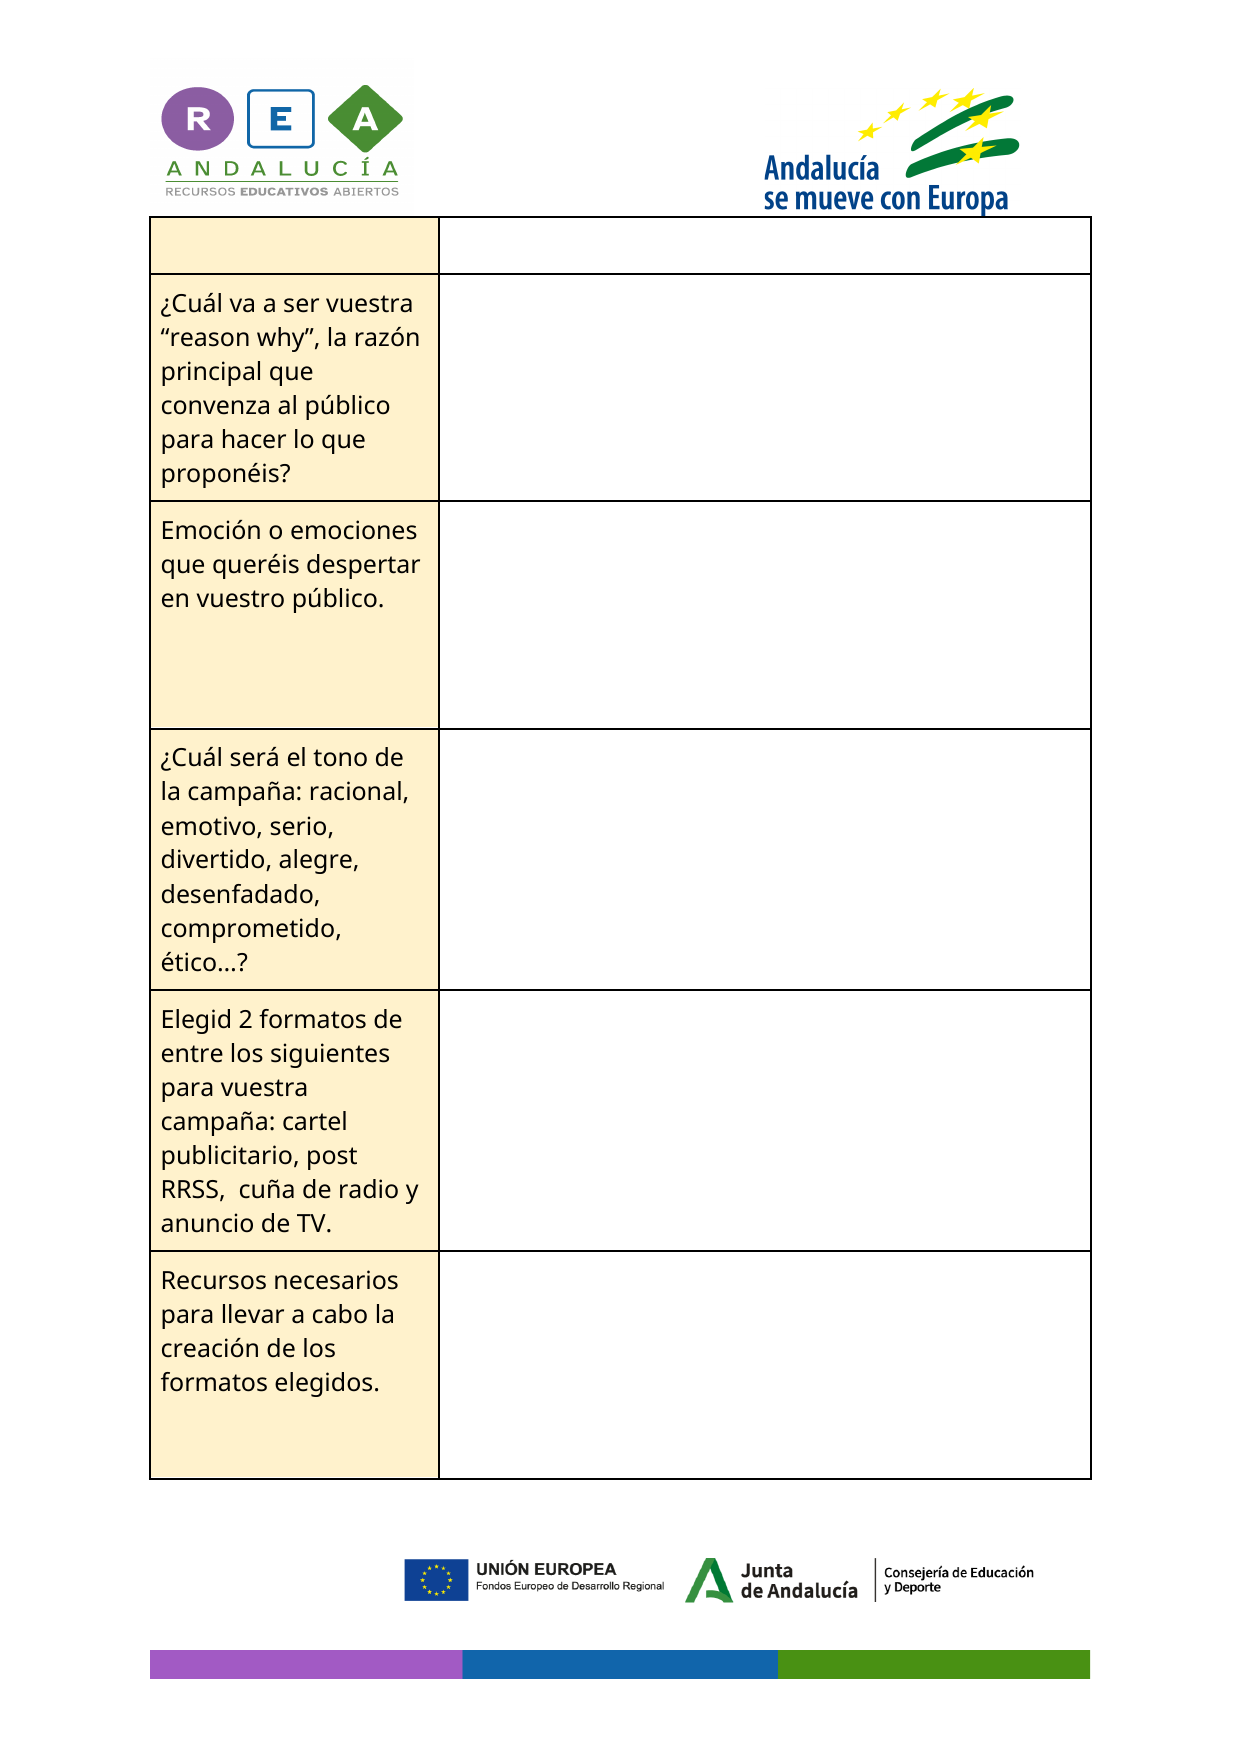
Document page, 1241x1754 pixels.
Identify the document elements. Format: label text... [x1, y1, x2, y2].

picture [150, 1539, 1091, 1679]
table_cell [440, 275, 1090, 500]
table_cell [440, 1252, 1090, 1477]
table_cell ¿Cuál será el tono de la campaña: racional, emotivo, serio, divertido, alegre, desenfadado, comprometido, ético…? [151, 730, 438, 989]
table_cell Recursos necesarios para llevar a cabo la creación de los formatos elegidos. [151, 1252, 438, 1477]
table_cell [151, 218, 438, 273]
picture [150, 58, 414, 216]
table_cell Elegid 2 formatos de entre los siguientes para vuestra campaña: cartel publicitario, post RRSS, cuña de radio y anuncio de TV. [151, 991, 438, 1250]
table_cell Emoción o emociones que queréis despertar en vuestro público. [151, 502, 438, 727]
picture [764, 88, 1022, 216]
table_cell [440, 502, 1090, 727]
table_cell [440, 991, 1090, 1250]
table_cell ¿Cuál va a ser vuestra “reason why”, la razón principal que convenza al público para hacer lo que proponéis? [151, 275, 438, 500]
table_cell [440, 218, 1090, 273]
table_cell [440, 730, 1090, 989]
